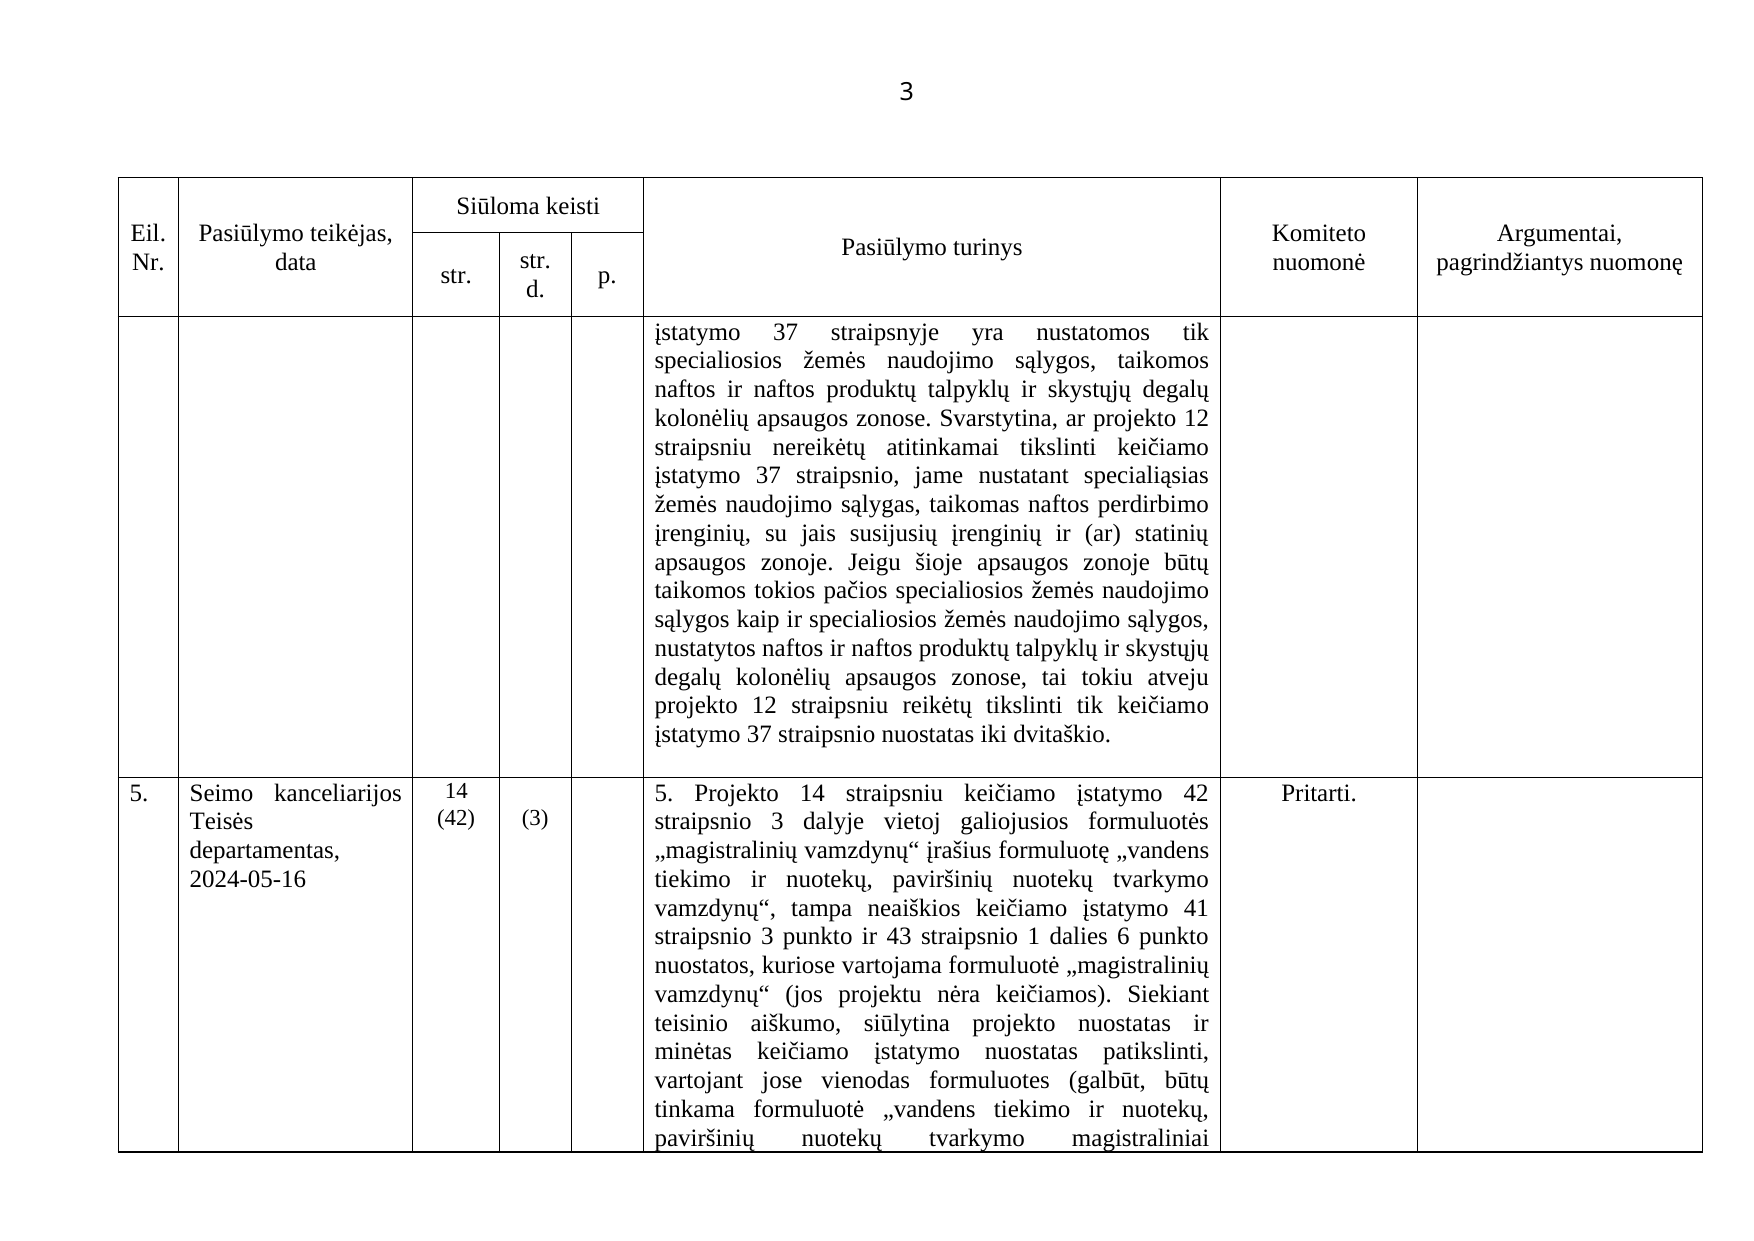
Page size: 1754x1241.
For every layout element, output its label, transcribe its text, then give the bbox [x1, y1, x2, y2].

table_cell [1221, 317, 1417, 777]
table_header Pasiūlymo turinys [644, 178, 1220, 316]
table_cell [179, 317, 412, 777]
table_cell [500, 317, 571, 777]
table_header Argumentai, pagrindžiantys nuomonę [1418, 178, 1702, 316]
table_cell [1418, 317, 1702, 777]
table_cell Seimo kanceliarijos Teisės departamentas, 2024-05-16 [179, 778, 412, 1151]
table_cell įstatymo 37 straipsnyje yra nustatomos tik specialiosios žemės naudojimo sąlygos, taikomos naftos ir naftos produktų talpyklų ir skystųjų degalų kolonėlių apsaugos zonose. Svarstytina, ar projekto 12 straipsniu nereikėtų atitinkamai tikslinti keičiamo įstatymo 37 straipsnio, jame nustatant specialiąsias žemės naudojimo sąlygas, taikomas naftos perdirbimo įrenginių, su jais susijusių įrenginių ir (ar) statinių apsaugos zonoje. Jeigu šioje apsaugos zonoje būtų taikomos tokios pačios specialiosios žemės naudojimo sąlygos kaip ir specialiosios žemės naudojimo sąlygos, nustatytos naftos ir naftos produktų talpyklų ir skystųjų degalų kolonėlių apsaugos zonose, tai tokiu atveju projekto 12 straipsniu reikėtų tikslinti tik keičiamo įstatymo 37 straipsnio nuostatas iki dvitaškio. [644, 317, 1220, 777]
table_cell [119, 317, 178, 777]
table_cell str. d. [500, 233, 571, 316]
table_header Siūloma keisti [413, 178, 643, 232]
table_cell [1418, 778, 1702, 1151]
table_header Pasiūlymo teikėjas, data [179, 178, 412, 316]
table_cell Pritarti. [1221, 778, 1417, 1151]
table_cell (3) [500, 778, 571, 1151]
table_cell 5. Projekto 14 straipsniu keičiamo įstatymo 42 straipsnio 3 dalyje vietoj galiojusios formuluotės „magistralinių vamzdynų“ įrašius formuluotę „vandens tiekimo ir nuotekų, paviršinių nuotekų tvarkymo vamzdynų“, tampa neaiškios keičiamo įstatymo 41 straipsnio 3 punkto ir 43 straipsnio 1 dalies 6 punkto nuostatos, kuriose vartojama formuluotė „magistralinių vamzdynų“ (jos projektu nėra keičiamos). Siekiant teisinio aiškumo, siūlytina projekto nuostatas ir minėtas keičiamo įstatymo nuostatas patikslinti, vartojant jose vienodas formuluotes (galbūt, būtų tinkama formuluotė „vandens tiekimo ir nuotekų, paviršinių nuotekų tvarkymo magistraliniai [644, 778, 1220, 1151]
table_cell 5. [119, 778, 178, 1151]
table_cell str. [413, 233, 499, 316]
table_cell 14 (42) [413, 778, 499, 1151]
table_cell [413, 317, 499, 777]
table_cell [572, 317, 643, 777]
table_header Komiteto nuomonė [1221, 178, 1417, 316]
table_cell p. [572, 233, 643, 316]
table_cell [572, 778, 643, 1151]
table_header Eil. Nr. [119, 178, 178, 316]
